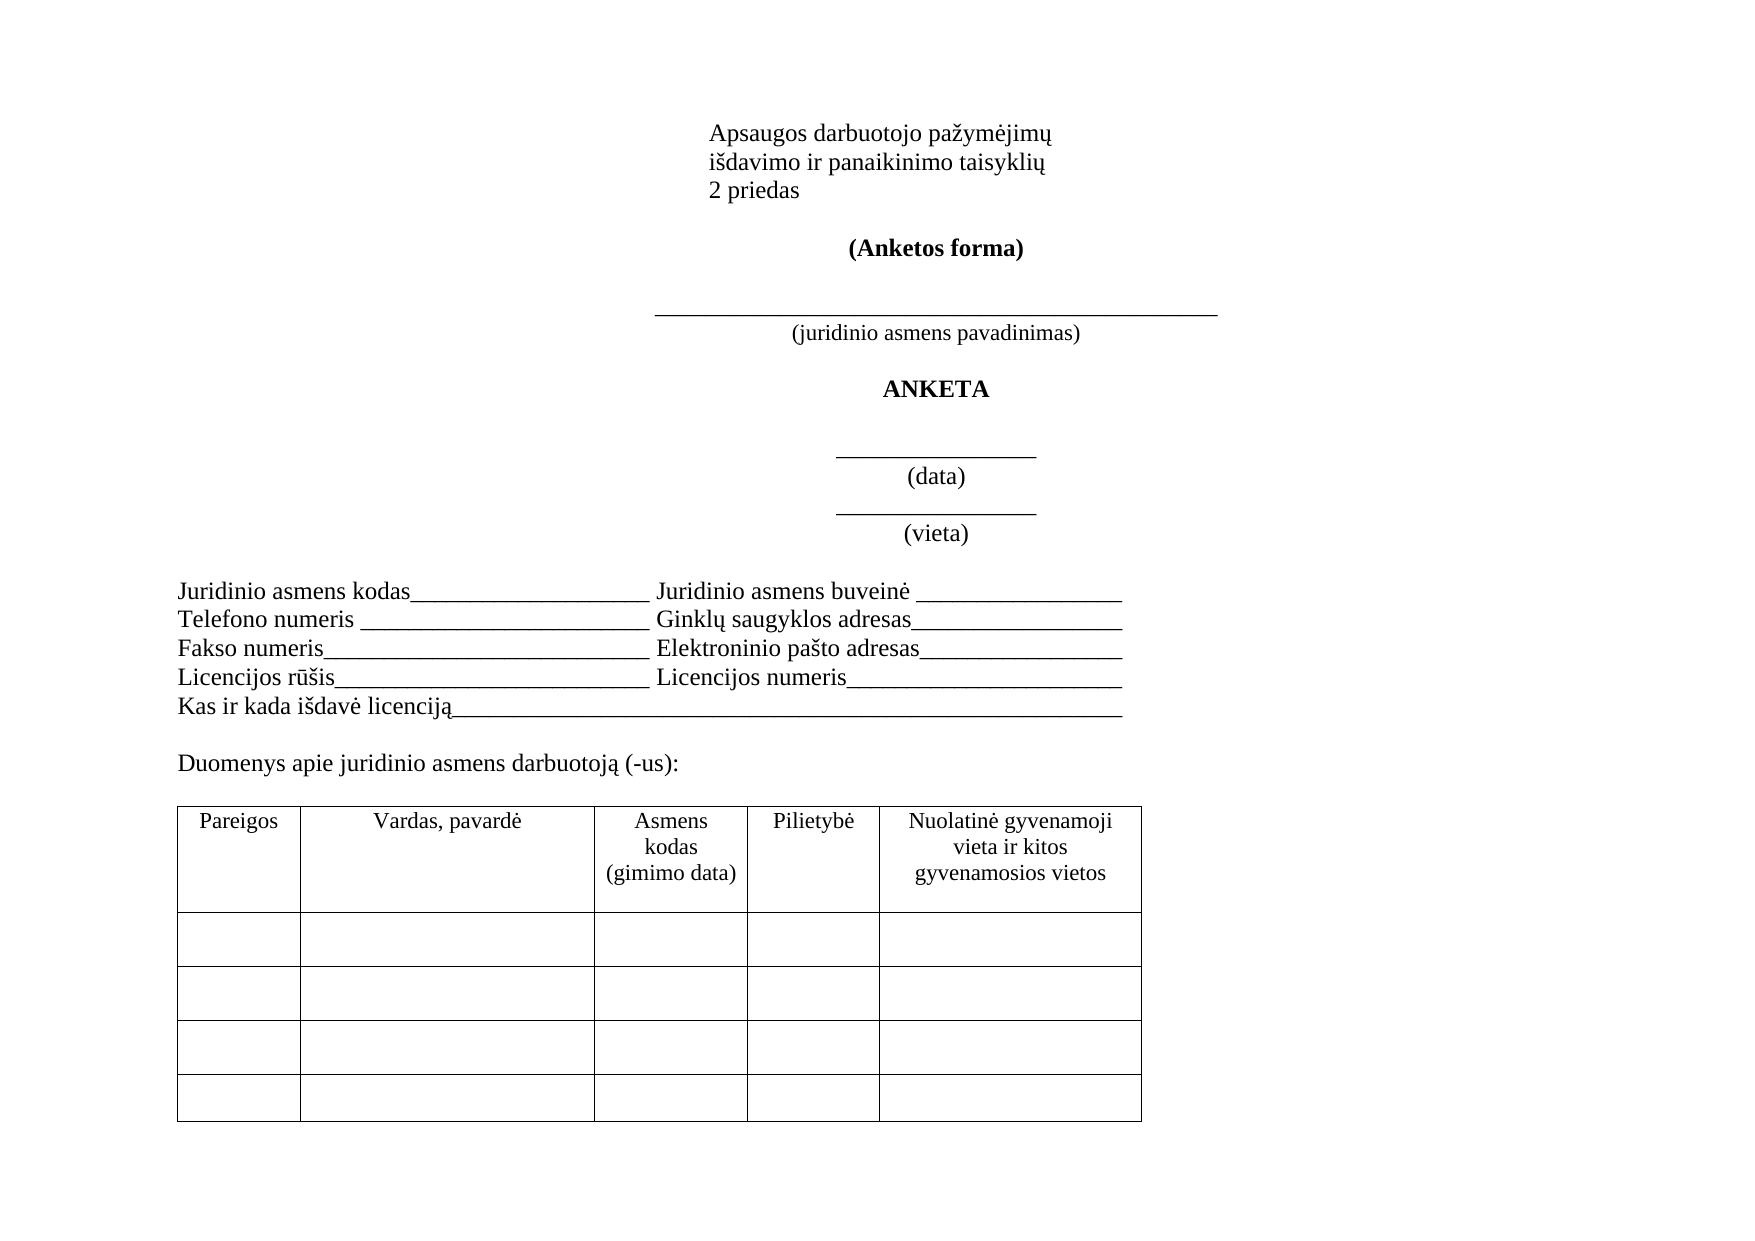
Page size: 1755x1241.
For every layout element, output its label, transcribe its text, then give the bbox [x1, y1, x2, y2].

text Telefono numeris Ginklų saugyklos adresas [177, 604, 1695, 633]
text Licencijos rūšis Licencijos numeris [177, 662, 1695, 691]
table_cell [595, 967, 747, 1020]
table_cell [748, 967, 879, 1020]
text ________________ [177, 432, 1695, 461]
table_cell [595, 1075, 747, 1121]
text 2 priedas [709, 176, 1695, 204]
table_cell [301, 913, 594, 966]
text Duomenys apie juridinio asmens darbuotoją (-us): [177, 748, 1695, 777]
text ________________ [177, 489, 1695, 518]
table_cell [178, 967, 300, 1020]
table_cell [178, 913, 300, 966]
text (Anketos forma) [177, 233, 1695, 262]
text Fakso numeris Elektroninio pašto adresas [177, 633, 1695, 662]
text (data) [177, 461, 1695, 489]
table_cell [301, 1021, 594, 1074]
table_cell [880, 1075, 1141, 1121]
text _____________________________________________ [177, 291, 1695, 319]
text Juridinio asmens kodas Juridinio asmens buveinė [177, 576, 1695, 604]
text išdavimo ir panaikinimo taisyklių [709, 147, 1695, 176]
text Kas ir kada išdavė licenciją [177, 691, 1695, 719]
table_cell [178, 1021, 300, 1074]
text Apsaugos darbuotojo pažymėjimų [709, 118, 1695, 147]
table_cell [301, 1075, 594, 1121]
table_cell [880, 1021, 1141, 1074]
text ANKETA [177, 374, 1695, 403]
table_cell [880, 967, 1141, 1020]
table_header Nuolatinė gyvenamoji vieta ir kitos gyvenamosios vietos [880, 807, 1141, 912]
table_cell [748, 1075, 879, 1121]
table_cell [595, 913, 747, 966]
text (vieta) [177, 518, 1695, 547]
table_cell [748, 913, 879, 966]
table_cell [301, 967, 594, 1020]
table_header Pilietybė [748, 807, 879, 912]
table_header Pareigos [178, 807, 300, 912]
table_cell [178, 1075, 300, 1121]
table_cell [880, 913, 1141, 966]
table_header Asmens kodas (gimimo data) [595, 807, 747, 912]
text (juridinio asmens pavadinimas) [177, 319, 1695, 346]
table_cell [748, 1021, 879, 1074]
table_cell [595, 1021, 747, 1074]
table_header Vardas, pavardė [301, 807, 594, 912]
